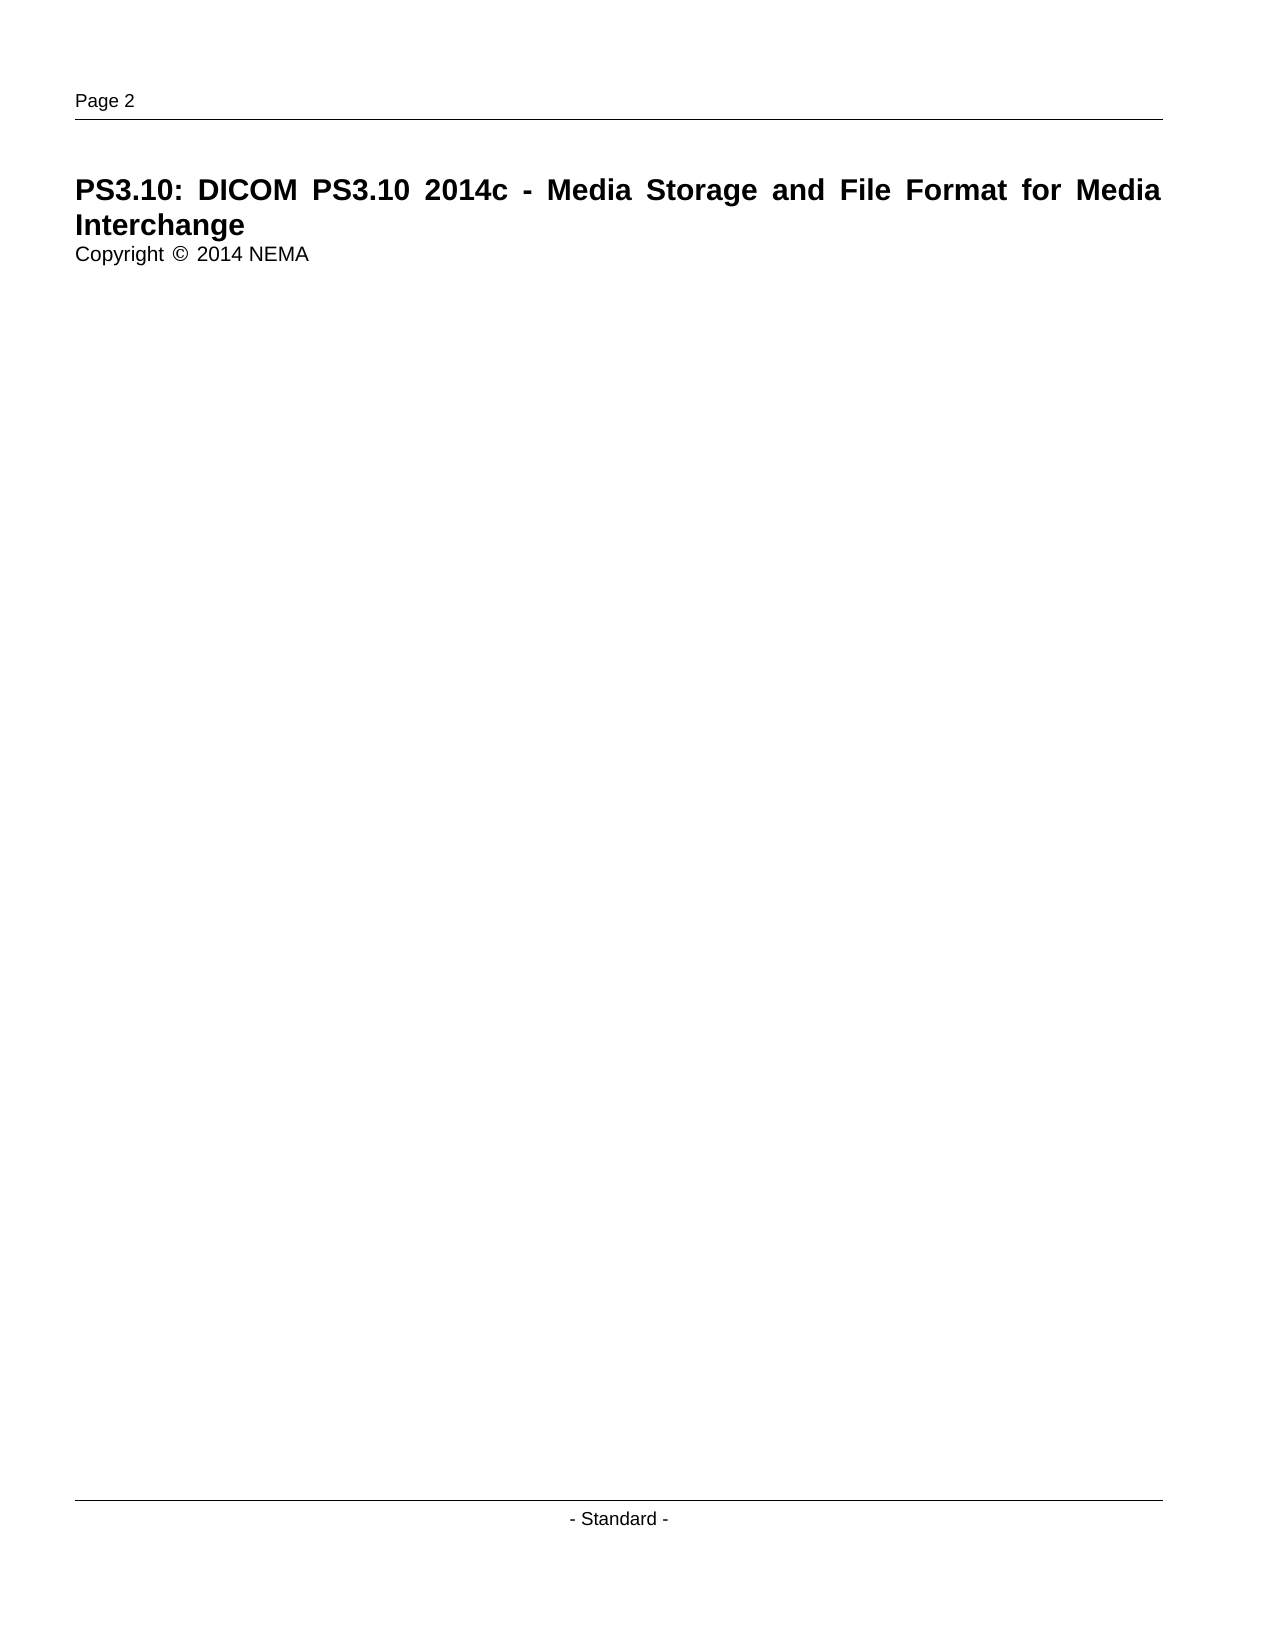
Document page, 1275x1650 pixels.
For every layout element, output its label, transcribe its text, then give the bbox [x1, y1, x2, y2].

text Copyright © 2014 NEMA [75, 242, 1162, 266]
text PS3.10: DICOM PS3.10 2014c - Media Storage and File Format for Media Interchange [75, 172, 1162, 242]
